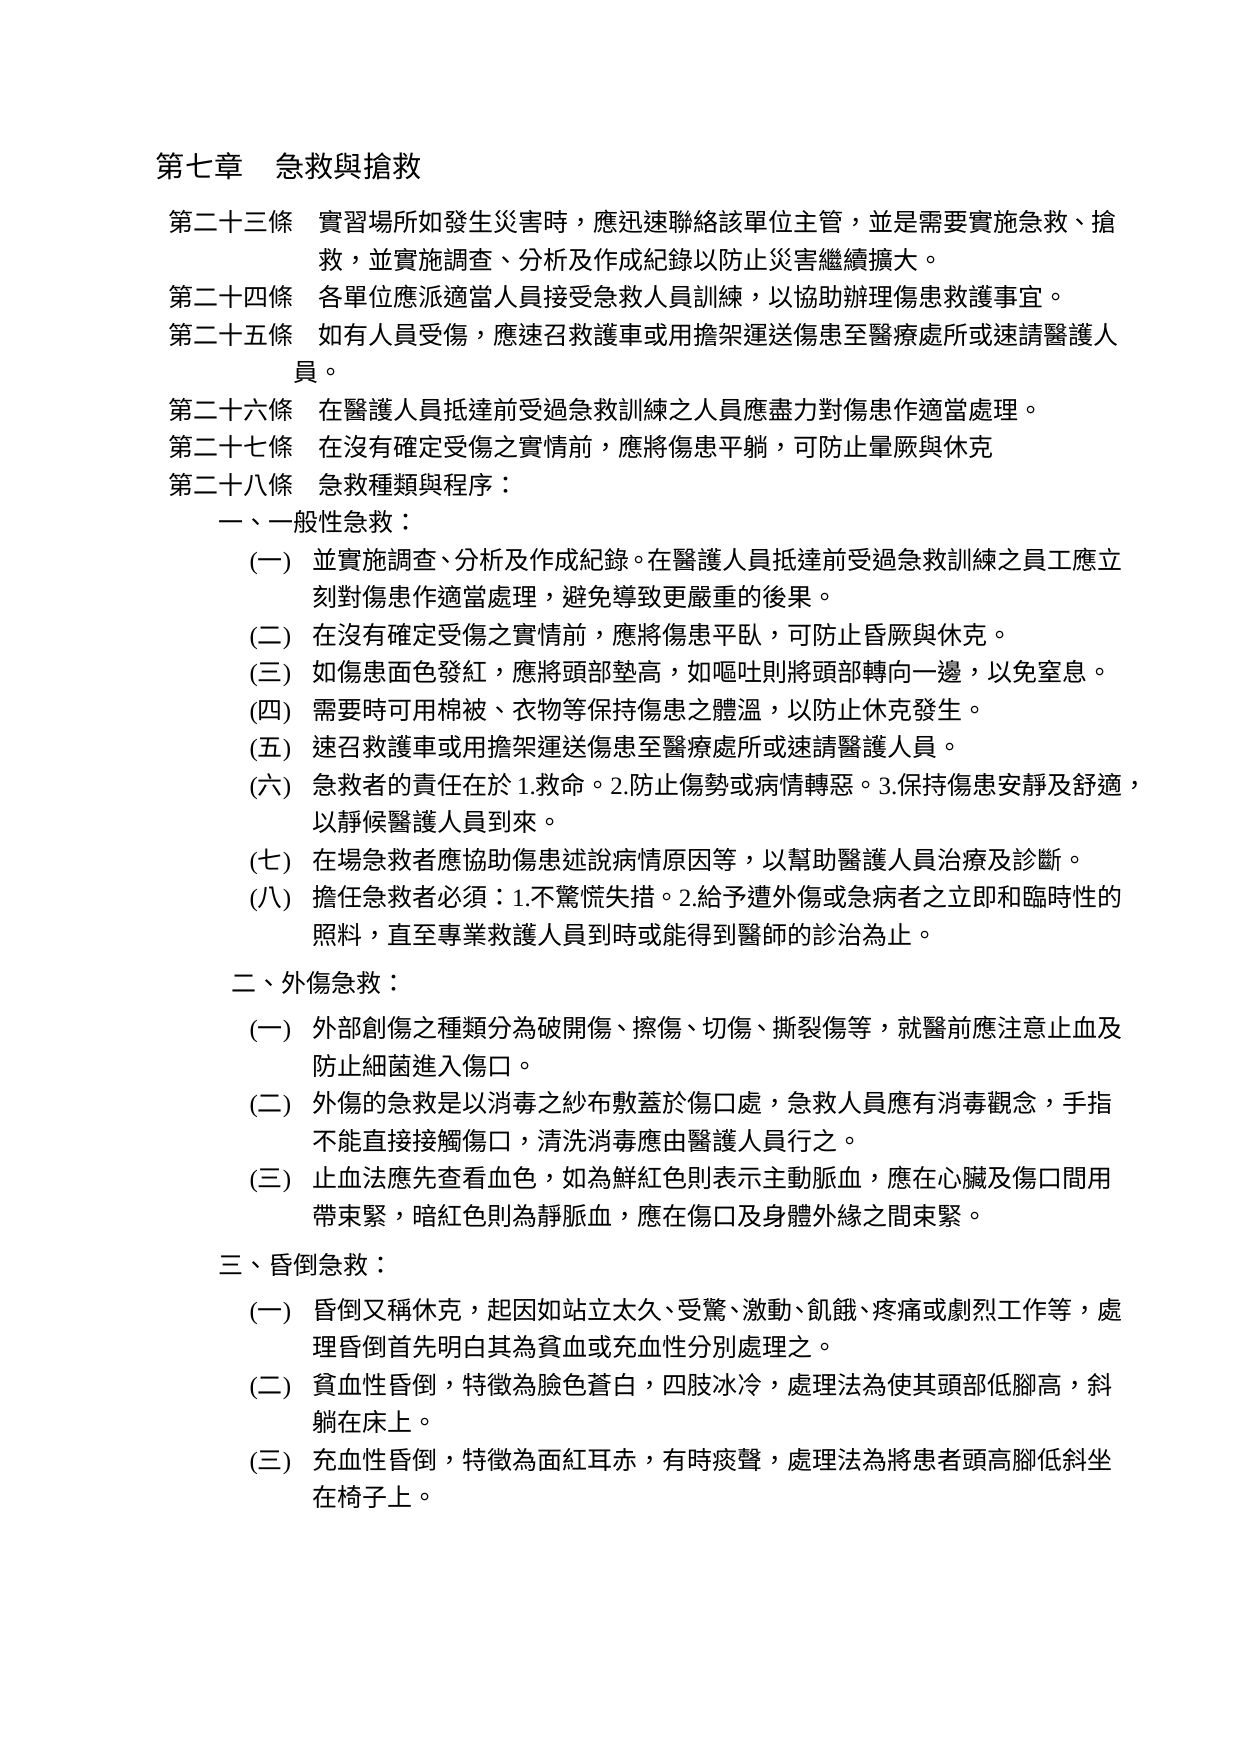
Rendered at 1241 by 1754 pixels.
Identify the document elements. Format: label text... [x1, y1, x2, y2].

list 急救者的責任在於1.救命。2.防止傷勢或病情轉惡。3.保持傷患安靜及舒適，以靜候醫護人員到來。 [249, 764, 1122, 839]
list 如有人員受傷，應速召救護車或用擔架運送傷患至醫療處所或速請醫護人員。 [168, 314, 1122, 389]
text 一、一般性急救： [168, 502, 1122, 539]
list 外傷的急救是以消毒之紗布敷蓋於傷口處，急救人員應有消毒觀念，手指不能直接接觸傷口，清洗消毒應由醫護人員行之。 [249, 1083, 1122, 1158]
list 在場急救者應協助傷患述說病情原因等，以幫助醫護人員治療及診斷。 [249, 839, 1122, 877]
list 充血性昏倒，特徵為面紅耳赤，有時痰聲，處理法為將患者頭高腳低斜坐在椅子上。 [249, 1439, 1122, 1514]
list 在醫護人員抵達前受過急救訓練之人員應盡力對傷患作適當處理。 [168, 389, 1122, 427]
list 貧血性昏倒，特徵為臉色蒼白，四肢冰冷，處理法為使其頭部低腳高，斜躺在床上。 [249, 1364, 1122, 1439]
list 並實施調查、分析及作成紀錄。在醫護人員抵達前受過急救訓練之員工應立刻對傷患作適當處理，避免導致更嚴重的後果。 [249, 539, 1122, 614]
text 救，並實施調查、分析及作成紀錄以防止災害繼續擴大。 [168, 239, 1122, 277]
text 二、外傷急救： [168, 963, 1122, 1001]
text 三、昏倒急救： [168, 1244, 1122, 1282]
list 在沒有確定受傷之實情前，應將傷患平臥，可防止昏厥與休克。 [249, 614, 1122, 652]
list 昏倒又稱休克，起因如站立太久、受驚、激動、飢餓、疼痛或劇烈工作等，處理昏倒首先明白其為貧血或充血性分別處理之。 [249, 1289, 1122, 1364]
list 急救與搶救 [156, 127, 1122, 202]
list 擔任急救者必須：1.不驚慌失措。2.給予遭外傷或急病者之立即和臨時性的照料，直至專業救護人員到時或能得到醫師的診治為止。 [249, 877, 1122, 952]
list 急救種類與程序： [168, 464, 1122, 502]
list 外部創傷之種類分為破開傷、擦傷、切傷、撕裂傷等，就醫前應注意止血及防止細菌進入傷口。 [249, 1008, 1122, 1083]
list 各單位應派適當人員接受急救人員訓練，以協助辦理傷患救護事宜。 [168, 277, 1122, 314]
list 止血法應先查看血色，如為鮮紅色則表示主動脈血，應在心臟及傷口間用帶束緊，暗紅色則為靜脈血，應在傷口及身體外緣之間束緊。 [249, 1158, 1122, 1233]
list 速召救護車或用擔架運送傷患至醫療處所或速請醫護人員。 [249, 727, 1122, 764]
list 實習場所如發生災害時，應迅速聯絡該單位主管，並是需要實施急救、搶 [168, 202, 1122, 239]
list 需要時可用棉被、衣物等保持傷患之體溫，以防止休克發生。 [249, 689, 1122, 727]
list 在沒有確定受傷之實情前，應將傷患平躺，可防止暈厥與休克 [168, 427, 1122, 464]
list 如傷患面色發紅，應將頭部墊高，如嘔吐則將頭部轉向一邊，以免窒息。 [249, 652, 1122, 689]
